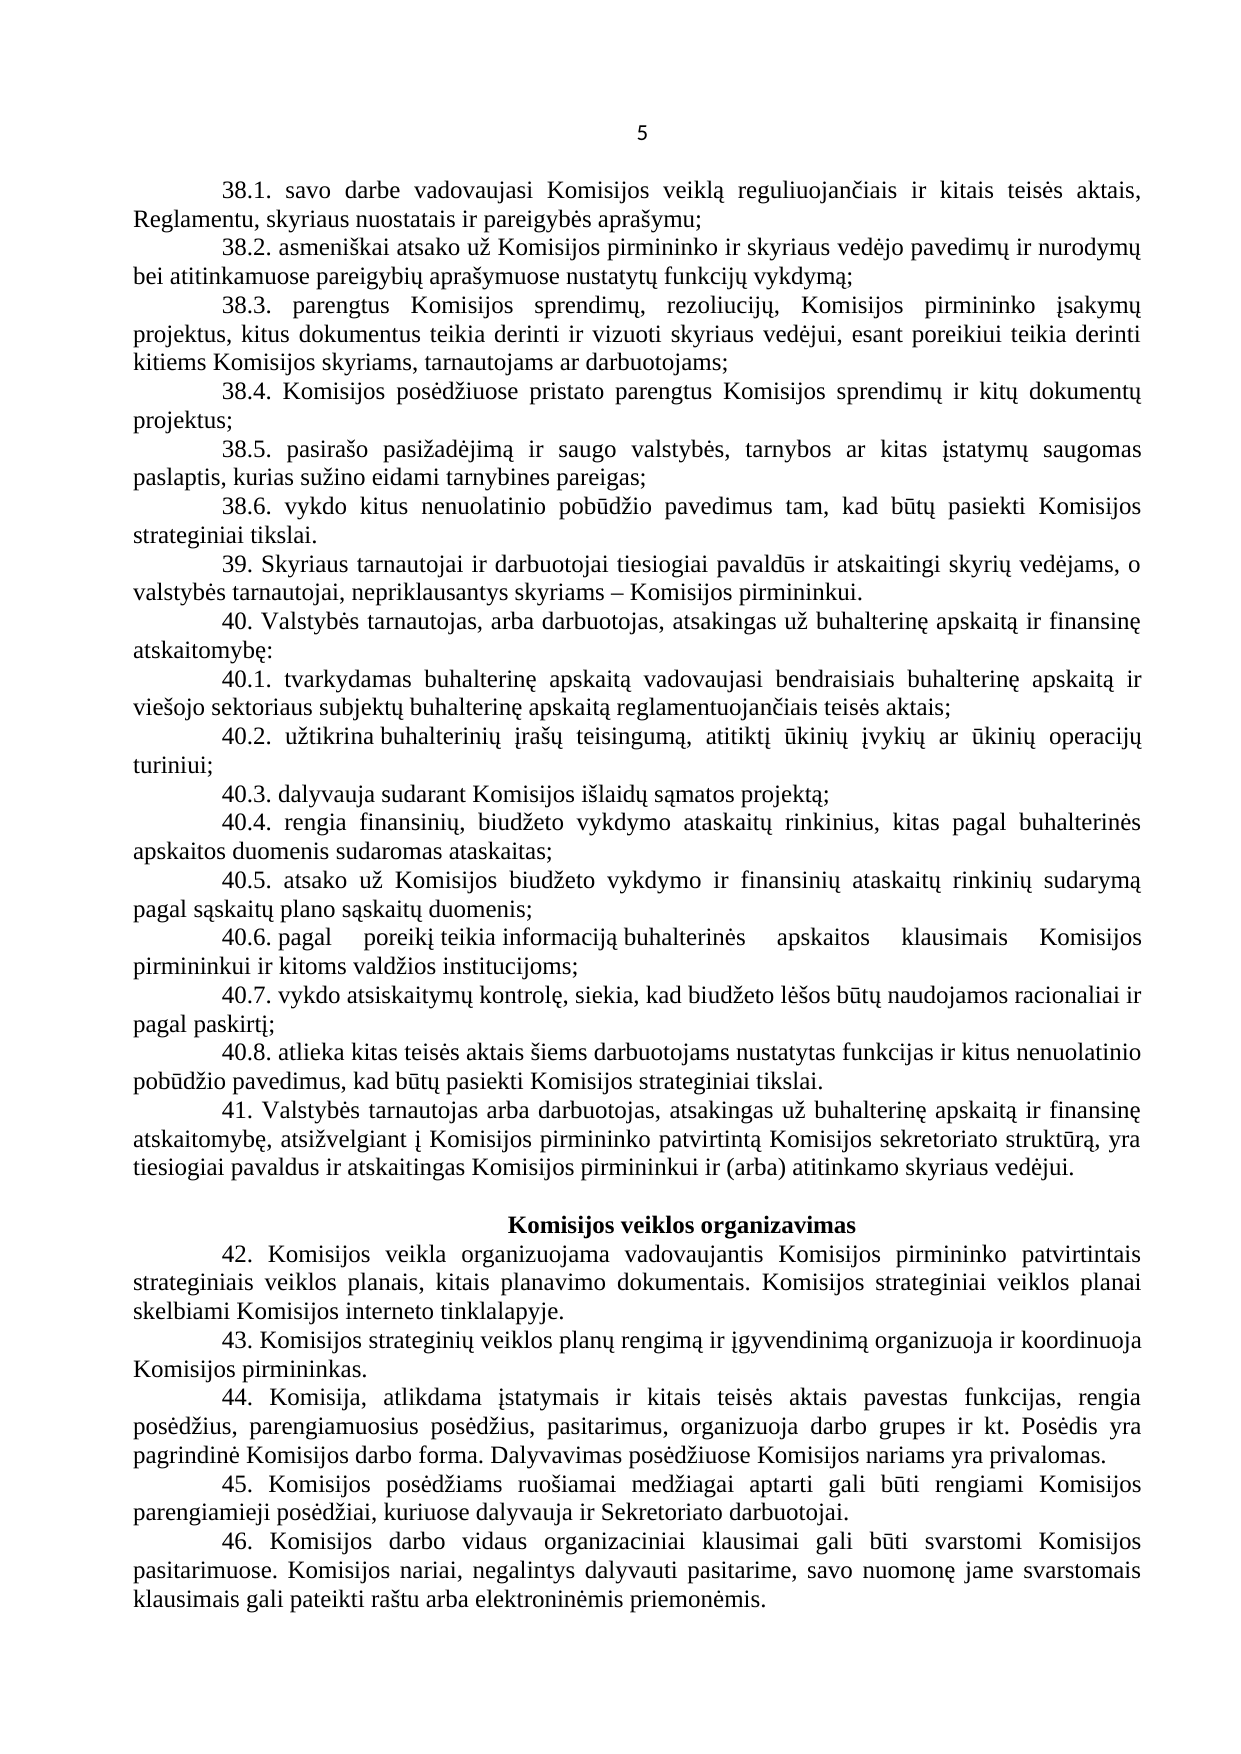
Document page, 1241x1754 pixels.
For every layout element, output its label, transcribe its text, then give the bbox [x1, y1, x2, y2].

text 38.1. savo darbe vadovaujasi Komisijos veiklą reguliuojančiais ir kitais teisės aktais, Reglamentu, skyriaus nuostatais ir pareigybės aprašymu; [133, 175, 1142, 232]
text 40.8. atlieka kitas teisės aktais šiems darbuotojams nustatytas funkcijas ir kitus nenuolatinio pobūdžio pavedimus, kad būtų pasiekti Komisijos strateginiai tikslai. [133, 1037, 1142, 1095]
text 39. Skyriaus tarnautojai ir darbuotojai tiesiogiai pavaldūs ir atskaitingi skyrių vedėjams, o valstybės tarnautojai, nepriklausantys skyriams – Komisijos pirmininkui. [133, 549, 1142, 606]
text 38.2. asmeniškai atsako už Komisijos pirmininko ir skyriaus vedėjo pavedimų ir nurodymų bei atitinkamuose pareigybių aprašymuose nustatytų funkcijų vykdymą; [133, 232, 1142, 290]
text 38.4. Komisijos posėdžiuose pristato parengtus Komisijos sprendimų ir kitų dokumentų projektus; [133, 376, 1142, 434]
text 38.3. parengtus Komisijos sprendimų, rezoliucijų, Komisijos pirmininko įsakymų projektus, kitus dokumentus teikia derinti ir vizuoti skyriaus vedėjui, esant poreikiui teikia derinti kitiems Komisijos skyriams, tarnautojams ar darbuotojams; [133, 290, 1142, 376]
text 43. Komisijos strateginių veiklos planų rengimą ir įgyvendinimą organizuoja ir koordinuoja Komisijos pirmininkas. [133, 1325, 1142, 1382]
text Komisijos veiklos organizavimas [133, 1210, 1142, 1239]
text 41. Valstybės tarnautojas arba darbuotojas, atsakingas už buhalterinę apskaitą ir finansinę atskaitomybę, atsižvelgiant į Komisijos pirmininko patvirtintą Komisijos sekretoriato struktūrą, yra tiesiogiai pavaldus ir atskaitingas Komisijos pirmininkui ir (arba) atitinkamo skyriaus vedėjui. [133, 1095, 1142, 1181]
text 40. Valstybės tarnautojas, arba darbuotojas, atsakingas už buhalterinę apskaitą ir finansinę atskaitomybę: [133, 606, 1142, 664]
text 46. Komisijos darbo vidaus organizaciniai klausimai gali būti svarstomi Komisijos pasitarimuose. Komisijos nariai, negalintys dalyvauti pasitarime, savo nuomonę jame svarstomais klausimais gali pateikti raštu arba elektroninėmis priemonėmis. [133, 1526, 1142, 1612]
text 45. Komisijos posėdžiams ruošiamai medžiagai aptarti gali būti rengiami Komisijos parengiamieji posėdžiai, kuriuose dalyvauja ir Sekretoriato darbuotojai. [133, 1469, 1142, 1526]
text 38.6. vykdo kitus nenuolatinio pobūdžio pavedimus tam, kad būtų pasiekti Komisijos strateginiai tikslai. [133, 491, 1142, 549]
text 40.7. vykdo atsiskaitymų kontrolę, siekia, kad biudžeto lėšos būtų naudojamos racionaliai ir pagal paskirtį; [133, 980, 1142, 1037]
text 40.1. tvarkydamas buhalterinę apskaitą vadovaujasi bendraisiais buhalterinę apskaitą ir viešojo sektoriaus subjektų buhalterinę apskaitą reglamentuojančiais teisės aktais; [133, 664, 1142, 721]
text 40.5. atsako už Komisijos biudžeto vykdymo ir finansinių ataskaitų rinkinių sudarymą pagal sąskaitų plano sąskaitų duomenis; [133, 865, 1142, 922]
text 42. Komisijos veikla organizuojama vadovaujantis Komisijos pirmininko patvirtintais strateginiais veiklos planais, kitais planavimo dokumentais. Komisijos strateginiai veiklos planai skelbiami Komisijos interneto tinklalapyje. [133, 1239, 1142, 1325]
text 40.2. užtikrina buhalterinių įrašų teisingumą, atitiktį ūkinių įvykių ar ūkinių operacijų turiniui; [133, 721, 1142, 779]
text 44. Komisija, atlikdama įstatymais ir kitais teisės aktais pavestas funkcijas, rengia posėdžius, parengiamuosius posėdžius, pasitarimus, organizuoja darbo grupes ir kt. Posėdis yra pagrindinė Komisijos darbo forma. Dalyvavimas posėdžiuose Komisijos nariams yra privalomas. [133, 1382, 1142, 1469]
text 40.4. rengia finansinių, biudžeto vykdymo ataskaitų rinkinius, kitas pagal buhalterinės apskaitos duomenis sudaromas ataskaitas; [133, 807, 1142, 865]
text 38.5. pasirašo pasižadėjimą ir saugo valstybės, tarnybos ar kitas įstatymų saugomas paslaptis, kurias sužino eidami tarnybines pareigas; [133, 434, 1142, 491]
text 40.3. dalyvauja sudarant Komisijos išlaidų sąmatos projektą; [133, 779, 1142, 807]
text 40.6. pagal poreikį teikia informaciją buhalterinės apskaitos klausimais Komisijos pirmininkui ir kitoms valdžios institucijoms; [133, 922, 1142, 980]
